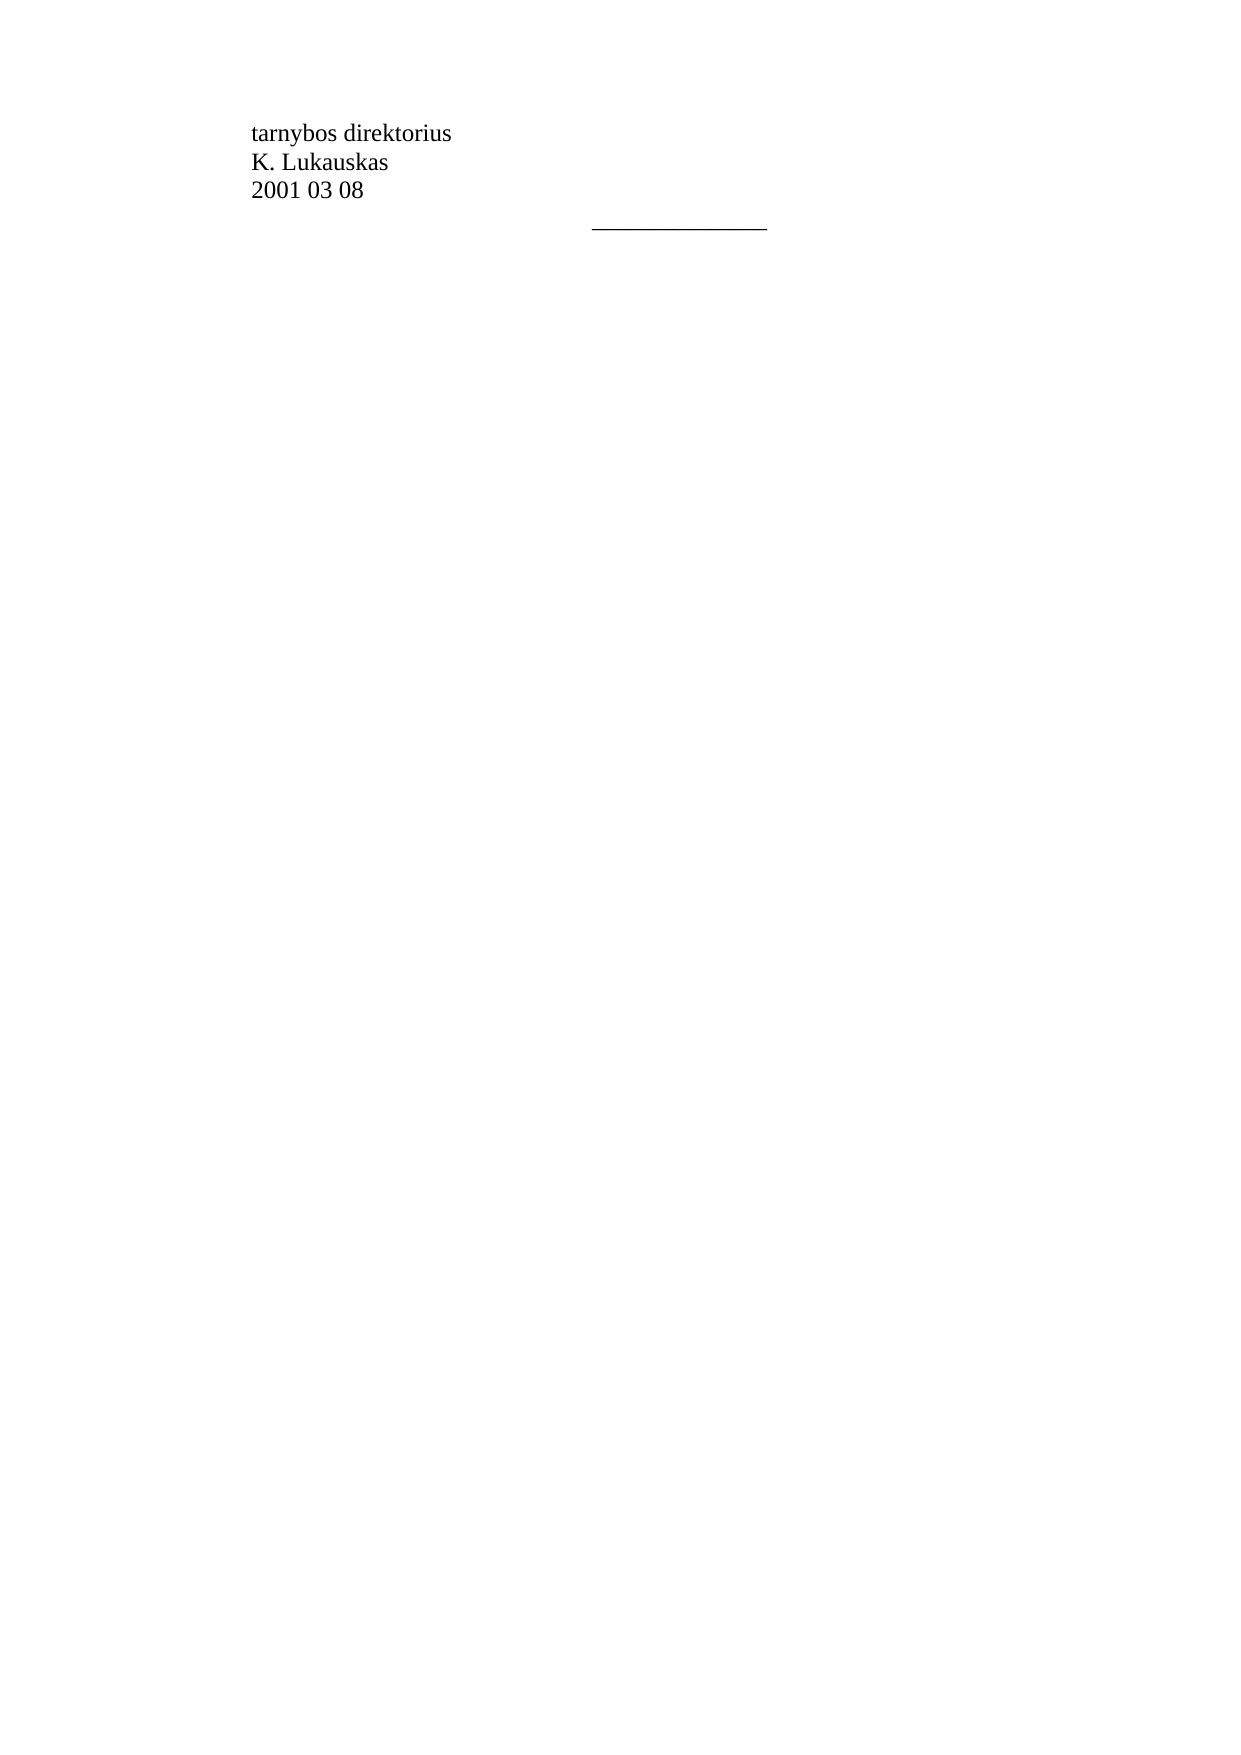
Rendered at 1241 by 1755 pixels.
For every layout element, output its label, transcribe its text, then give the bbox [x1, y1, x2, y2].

text tarnybos direktorius [177, 118, 1181, 147]
text K. Lukauskas [177, 147, 1181, 176]
text ______________ [177, 204, 1181, 233]
text 2001 03 08 [177, 176, 1181, 204]
